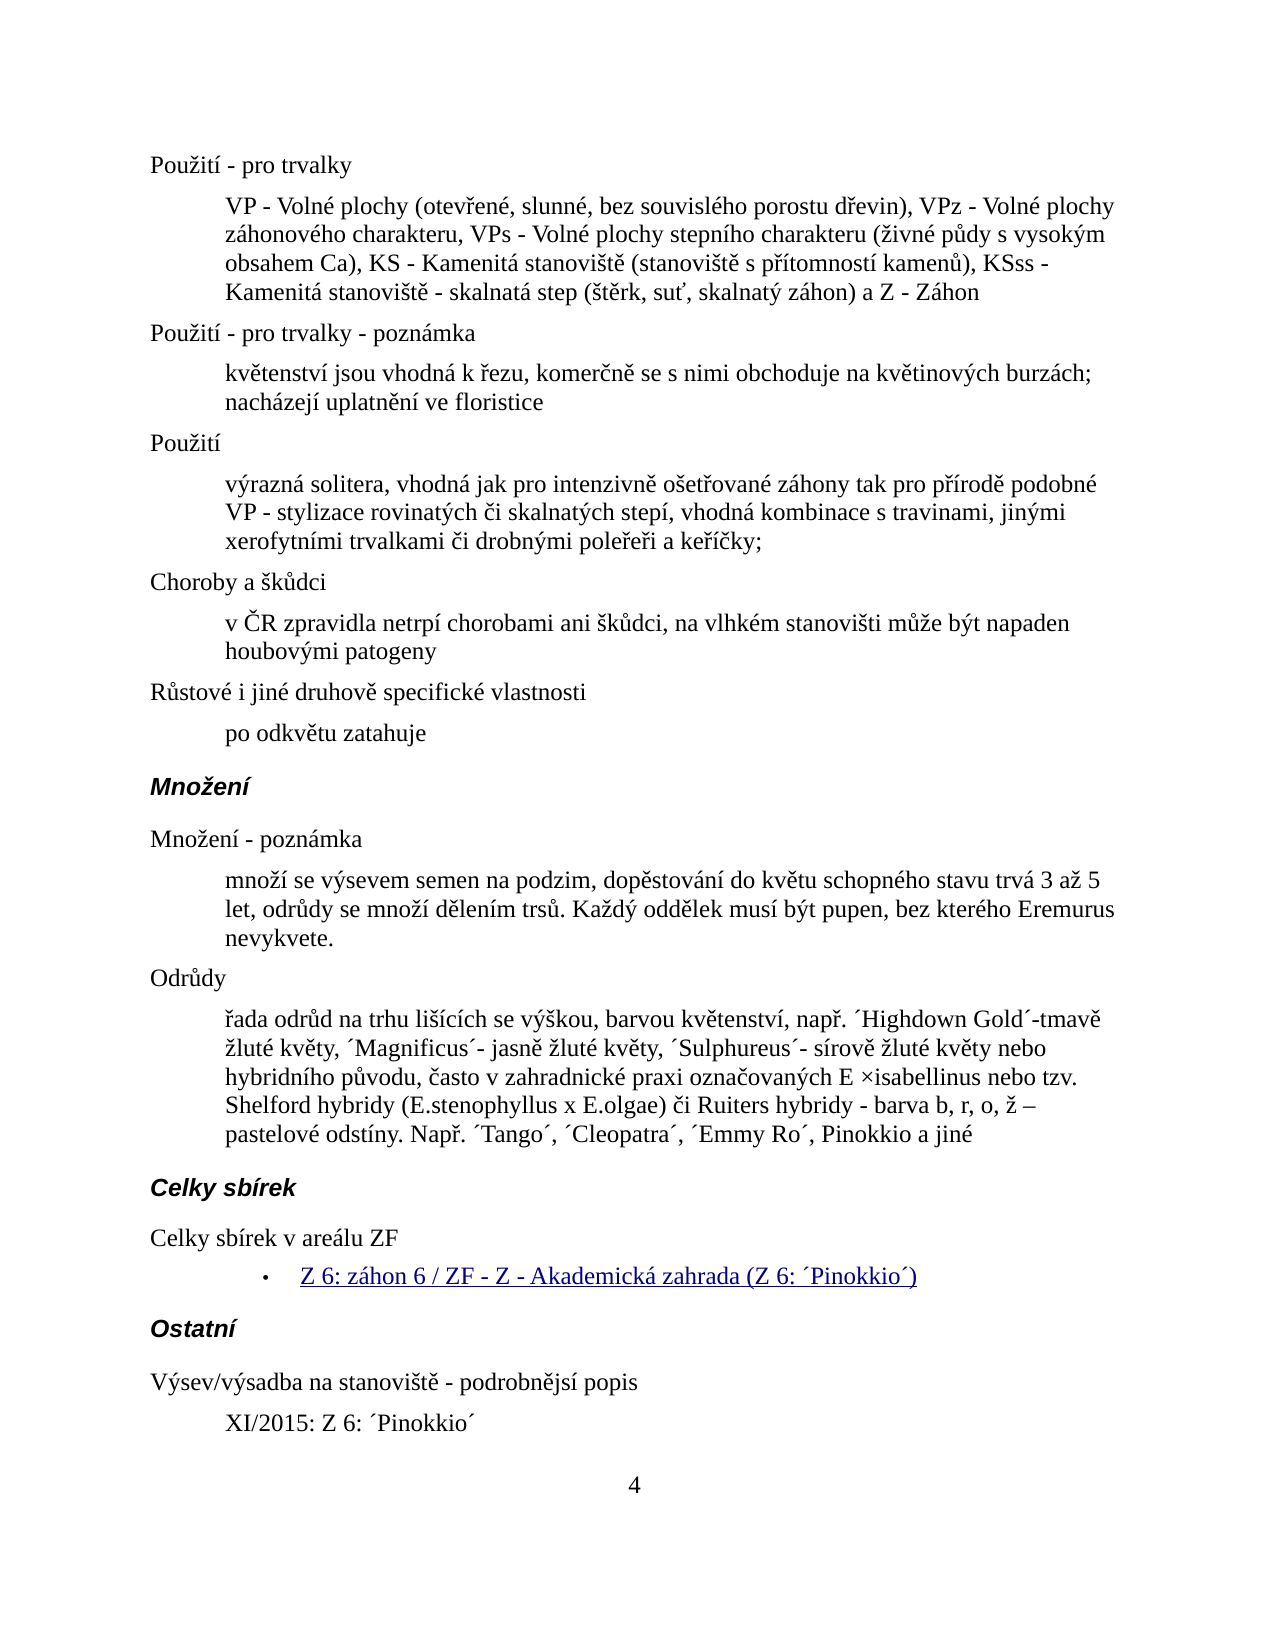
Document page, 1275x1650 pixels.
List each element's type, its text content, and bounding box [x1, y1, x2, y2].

subtitle Množení [150, 772, 1125, 800]
text výrazná solitera, vhodná jak pro intenzivně ošetřované záhony tak pro přírodě podobné VP - stylizace rovinatých či skalnatých stepí, vhodná kombinace s travinami, jinými xerofytními trvalkami či drobnými poleřeři a keříčky; [225, 469, 1125, 555]
text Použití - pro trvalky [150, 150, 1125, 179]
text Růstové i jiné druhově specifické vlastnosti [150, 677, 1125, 706]
list Z 6: záhon 6 / ZF - Z - Akademická zahrada (Z 6: ´Pinokkio´) [262, 1261, 1125, 1289]
text po odkvětu zatahuje [225, 718, 1125, 747]
subtitle Celky sbírek [150, 1173, 1125, 1202]
text Použití [150, 428, 1125, 457]
text Množení - poznámka [150, 824, 1125, 853]
text Výsev/výsadba na stanoviště - podrobnějsí popis [150, 1367, 1125, 1396]
text XI/2015: Z 6: ´Pinokkio´ [225, 1408, 1125, 1437]
text Odrůdy [150, 963, 1125, 992]
text Choroby a škůdci [150, 567, 1125, 596]
text v ČR zpravidla netrpí chorobami ani škůdci, na vlhkém stanovišti může být napaden houbovými patogeny [225, 608, 1125, 665]
text množí se výsevem semen na podzim, dopěstování do květu schopného stavu trvá 3 až 5 let, odrůdy se množí dělením trsů. Každý oddělek musí být pupen, bez kterého Eremurus nevykvete. [225, 865, 1125, 952]
text Použití - pro trvalky - poznámka [150, 318, 1125, 346]
text řada odrůd na trhu lišících se výškou, barvou květenství, např. ´Highdown Gold´-tmavě žluté květy, ´Magnificus´- jasně žluté květy, ´Sulphureus´- sírově žluté květy nebo hybridního původu, často v zahradnické praxi označovaných E ×isabellinus nebo tzv. Shelford hybridy (E.stenophyllus x E.olgae) či Ruiters hybridy - barva b, r, o, ž – pastelové odstíny. Např. ´Tango´, ´Cleopatra´, ´Emmy Ro´, Pinokkio a jiné [225, 1004, 1125, 1148]
subtitle Ostatní [150, 1314, 1125, 1343]
text Celky sbírek v areálu ZF [150, 1223, 1125, 1252]
text květenství jsou vhodná k řezu, komerčně se s nimi obchoduje na květinových burzách; nacházejí uplatnění ve floristice [225, 358, 1125, 416]
text VP - Volné plochy (otevřené, slunné, bez souvislého porostu dřevin), VPz - Volné plochy záhonového charakteru, VPs - Volné plochy stepního charakteru (živné půdy s vysokým obsahem Ca), KS - Kamenitá stanoviště (stanoviště s přítomností kamenů), KSss - Kamenitá stanoviště - skalnatá step (štěrk, suť, skalnatý záhon) a Z - Záhon [225, 191, 1125, 306]
